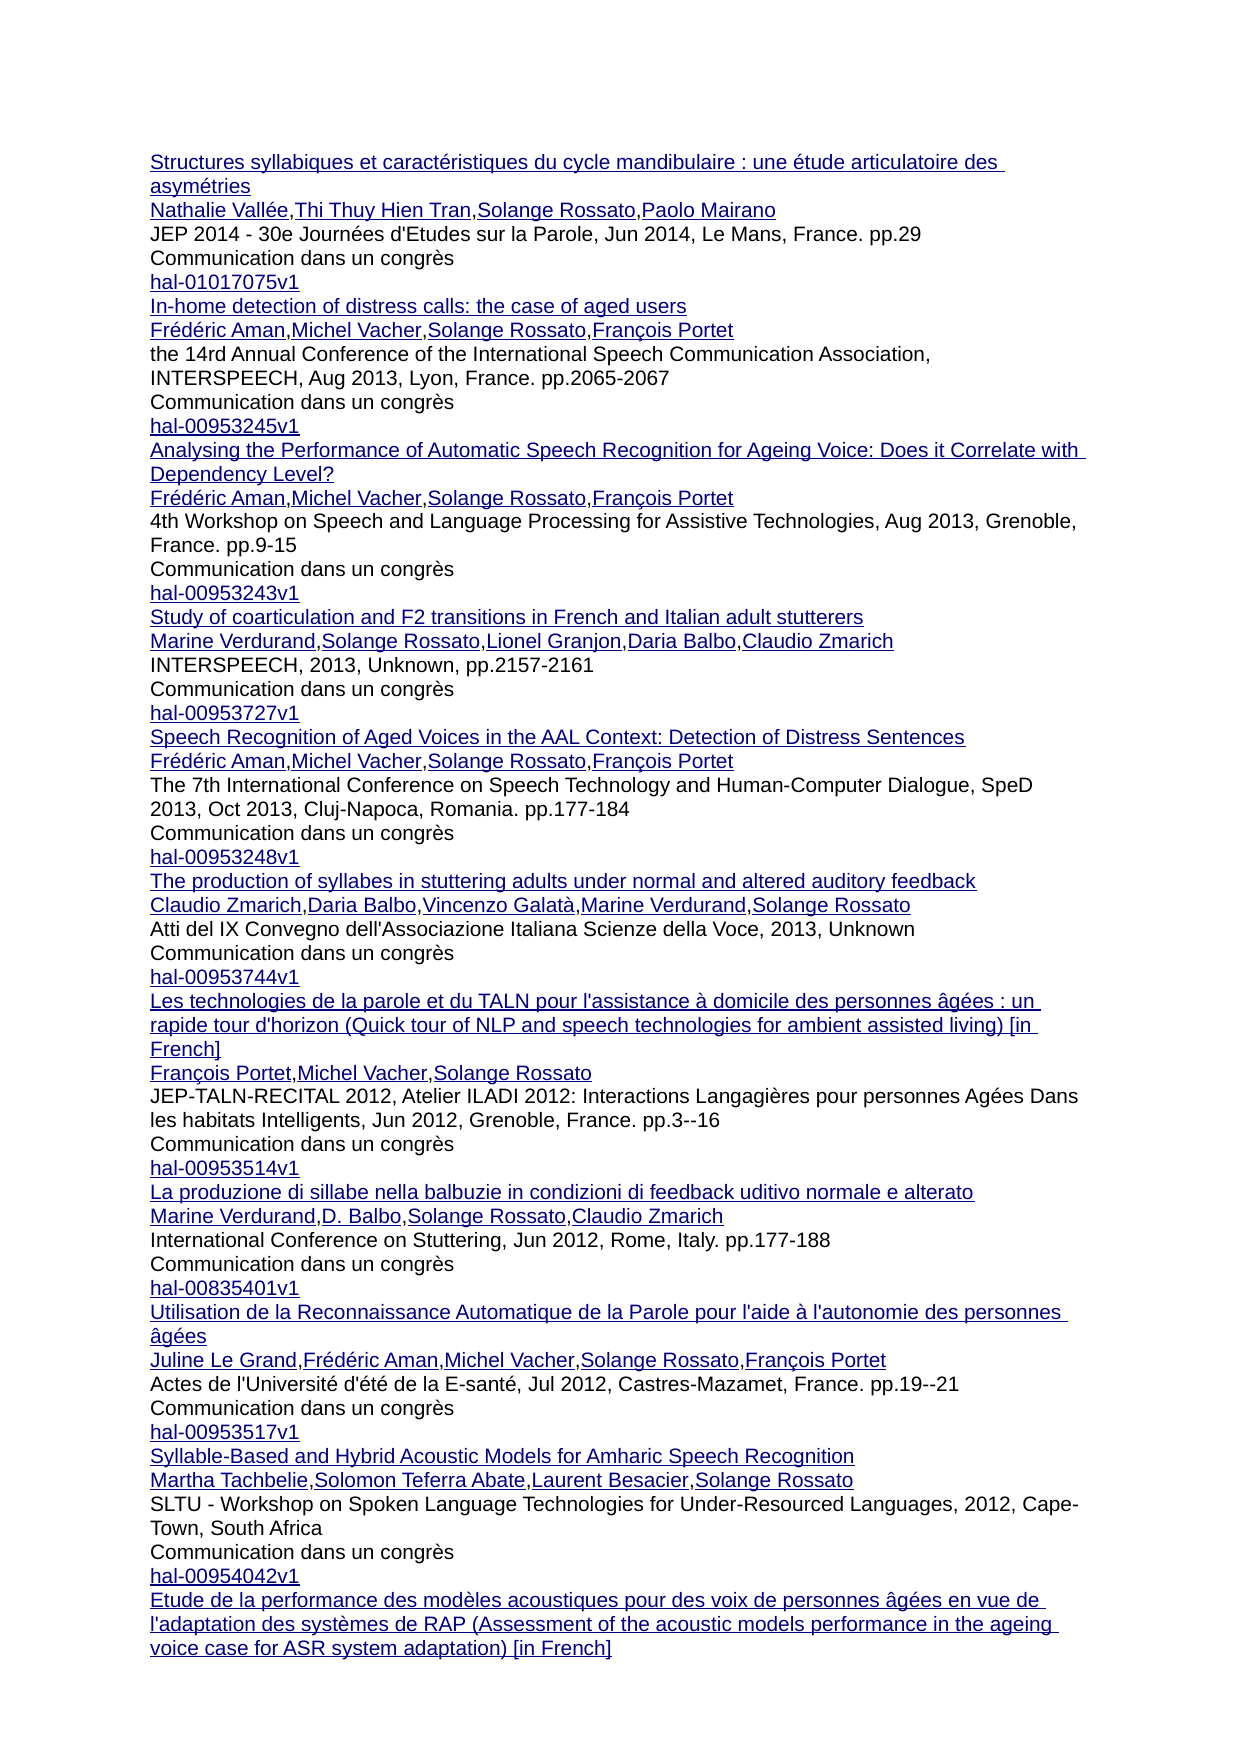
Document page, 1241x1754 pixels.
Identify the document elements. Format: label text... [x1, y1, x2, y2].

table_cell Syllable-Based and Hybrid Acoustic Models for Amharic Speech Recognition Martha Tachbelie,Solomon Teferra Abate,Laurent Besacier,Solange Rossato SLTU - Workshop on Spoken Language Technologies for Under-Resourced Languages, 2012, Cape-Town, South Africa Communication dans un congrès hal-00954042v1 [150, 1444, 1090, 1587]
table_cell Etude de la performance des modèles acoustiques pour des voix de personnes âgées en vue de l'adaptation des systèmes de RAP (Assessment of the acoustic models performance in the ageing voice case for ASR system adaptation) [in French] [150, 1588, 1090, 1659]
table_cell Study of coarticulation and F2 transitions in French and Italian adult stutterers Marine Verdurand,Solange Rossato,Lionel Granjon,Daria Balbo,Claudio Zmarich INTERSPEECH, 2013, Unknown, pp.2157-2161 Communication dans un congrès hal-00953727v1 [150, 605, 1090, 725]
table_cell In-home detection of distress calls: the case of aged users Frédéric Aman,Michel Vacher,Solange Rossato,François Portet the 14rd Annual Conference of the International Speech Communication Association, INTERSPEECH, Aug 2013, Lyon, France. pp.2065-2067 Communication dans un congrès hal-00953245v1 [150, 294, 1090, 437]
table_cell Analysing the Performance of Automatic Speech Recognition for Ageing Voice: Does it Correlate with Dependency Level? Frédéric Aman,Michel Vacher,Solange Rossato,François Portet 4th Workshop on Speech and Language Processing for Assistive Technologies, Aug 2013, Grenoble, France. pp.9-15 Communication dans un congrès hal-00953243v1 [150, 438, 1090, 605]
table_cell The production of syllabes in stuttering adults under normal and altered auditory feedback Claudio Zmarich,Daria Balbo,Vincenzo Galatà,Marine Verdurand,Solange Rossato Atti del IX Convegno dell'Associazione Italiana Scienze della Voce, 2013, Unknown Communication dans un congrès hal-00953744v1 [150, 869, 1090, 988]
table_cell Speech Recognition of Aged Voices in the AAL Context: Detection of Distress Sentences Frédéric Aman,Michel Vacher,Solange Rossato,François Portet The 7th International Conference on Speech Technology and Human-Computer Dialogue, SpeD 2013, Oct 2013, Cluj-Napoca, Romania. pp.177-184 Communication dans un congrès hal-00953248v1 [150, 725, 1090, 869]
table_cell Structures syllabiques et caractéristiques du cycle mandibulaire : une étude articulatoire des asymétries Nathalie Vallée,Thi Thuy Hien Tran,Solange Rossato,Paolo Mairano JEP 2014 - 30e Journées d'Etudes sur la Parole, Jun 2014, Le Mans, France. pp.29 Communication dans un congrès hal-01017075v1 [150, 150, 1090, 294]
table_cell Utilisation de la Reconnaissance Automatique de la Parole pour l'aide à l'autonomie des personnes âgées Juline Le Grand,Frédéric Aman,Michel Vacher,Solange Rossato,François Portet Actes de l'Université d'été de la E-santé, Jul 2012, Castres-Mazamet, France. pp.19--21 Communication dans un congrès hal-00953517v1 [150, 1300, 1090, 1444]
table_cell Les technologies de la parole et du TALN pour l'assistance à domicile des personnes âgées : un rapide tour d'horizon (Quick tour of NLP and speech technologies for ambient assisted living) [in French] François Portet,Michel Vacher,Solange Rossato JEP-TALN-RECITAL 2012, Atelier ILADI 2012: Interactions Langagières pour personnes Agées Dans les habitats Intelligents, Jun 2012, Grenoble, France. pp.3--16 Communication dans un congrès hal-00953514v1 [150, 989, 1090, 1180]
table_cell La produzione di sillabe nella balbuzie in condizioni di feedback uditivo normale e alterato Marine Verdurand,D. Balbo,Solange Rossato,Claudio Zmarich International Conference on Stuttering, Jun 2012, Rome, Italy. pp.177-188 Communication dans un congrès hal-00835401v1 [150, 1180, 1090, 1300]
